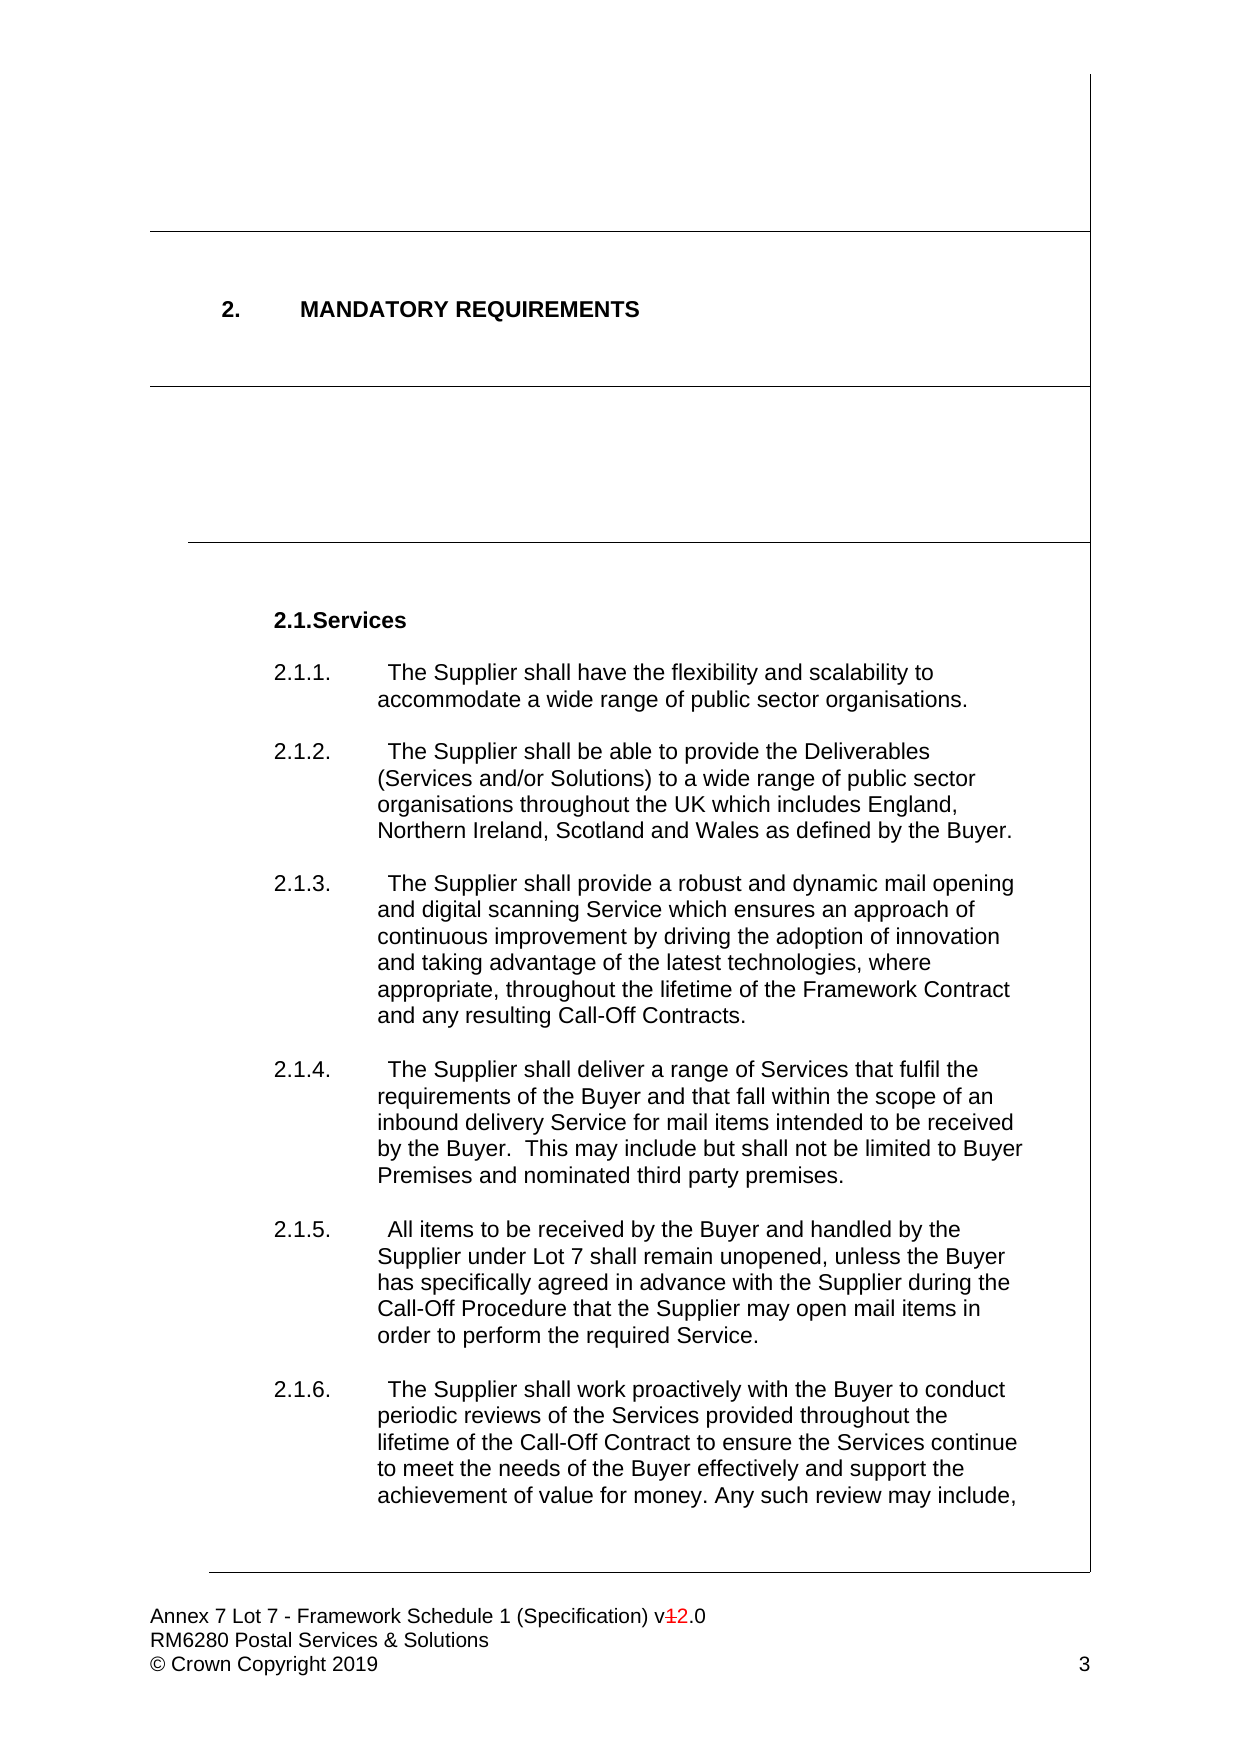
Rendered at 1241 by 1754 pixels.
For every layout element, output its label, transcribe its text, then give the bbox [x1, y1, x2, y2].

list The Supplier shall work proactively with the Buyer to conduct periodic reviews of the Services provided throughout the lifetime of the Call-Off Contract to ensure the Services continue to meet the needs of the Buyer effectively and support the achievement of value for money. Any such review may include, but shall not be limited to, the following where it is applicable to the Services provided: [209, 1312, 1090, 1572]
list All items to be received by the Buyer and handled by the Supplier under Lot 7 shall remain unopened, unless the Buyer has specifically agreed in advance with the Supplier during the Call-Off Procedure that the Supplier may open mail items in order to perform the required Service. [209, 1152, 1090, 1312]
list Services [209, 542, 1090, 633]
list MANDATORY REQUIREMENTS [150, 231, 1090, 386]
list The Supplier shall deliver a range of Services that fulfil the requirements of the Buyer and that fall within the scope of an inbound delivery Service for mail items intended to be received by the Buyer. This may include but shall not be limited to Buyer Premises and nominated third party premises. [209, 992, 1090, 1152]
list The Supplier shall provide a robust and dynamic mail opening and digital scanning Service which ensures an approach of continuous improvement by driving the adoption of innovation and taking advantage of the latest technologies, where appropriate, throughout the lifetime of the Framework Contract and any resulting Call-Off Contracts. [209, 870, 1090, 992]
list The Supplier shall be able to provide the Deliverables (Services and/or Solutions) to a wide range of public sector organisations throughout the UK which includes England, Northern Ireland, Scotland and Wales as defined by the Buyer. [209, 738, 1090, 844]
list The Supplier shall have the flexibility and scalability to accommodate a wide range of public sector organisations. [209, 659, 1090, 712]
